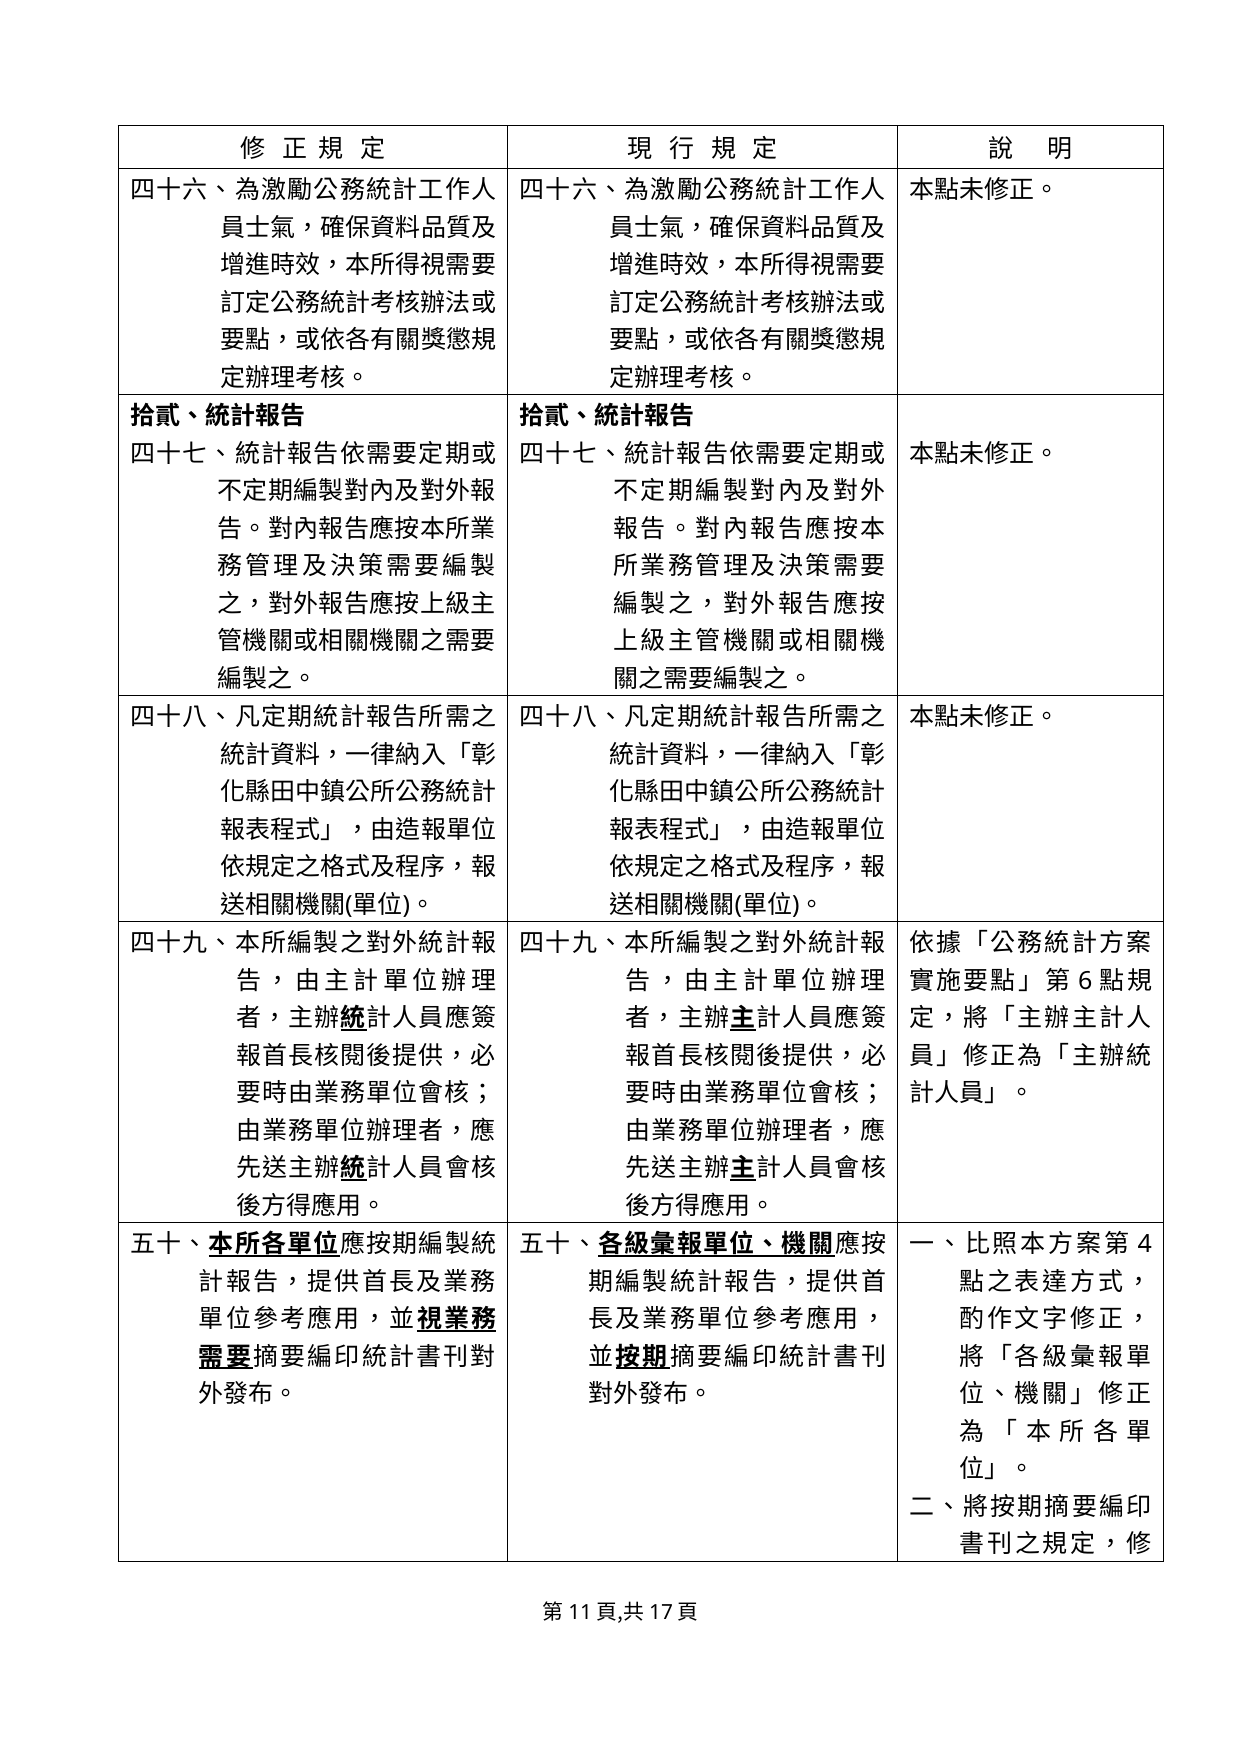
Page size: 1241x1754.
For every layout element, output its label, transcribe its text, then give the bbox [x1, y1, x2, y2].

table_cell 本點未修正。 [898, 169, 1163, 394]
table_cell 四十六、為激勵公務統計工作人員士氣，確保資料品質及增進時效，本所得視需要訂定公務統計考核辦法或要點，或依各有關獎懲規定辦理考核。 [119, 169, 507, 394]
table_cell 四十九、本所編製之對外統計報告，由主計單位辦理者，主辦統計人員應簽報首長核閱後提供，必要時由業務單位會核；由業務單位辦理者，應先送主辦統計人員會核後方得應用。 [119, 922, 507, 1222]
table_cell 依據「公務統計方案實施要點」第6點規定，將「主辦主計人員」修正為「主辦統計人員」。 [898, 922, 1163, 1222]
table_header 修 正 規 定 [119, 126, 507, 168]
table_cell 拾貳、統計報告 四十七、統計報告依需要定期或不定期編製對內及對外報告。對內報告應按本所業務管理及決策需要編製之，對外報告應按上級主管機關或相關機關之需要編製之。 [119, 395, 507, 695]
table_cell 五十、本所各單位應按期編製統計報告，提供首長及業務單位參考應用，並視業務需要摘要編印統計書刊對外發布。 [119, 1223, 507, 1561]
table_cell 本點未修正。 [898, 696, 1163, 921]
table_cell 四十六、為激勵公務統計工作人員士氣，確保資料品質及增進時效，本所得視需要訂定公務統計考核辦法或要點，或依各有關獎懲規定辦理考核。 [508, 169, 897, 394]
table_cell 五十、各級彙報單位、機關應按期編製統計報告，提供首長及業務單位參考應用，並按期摘要編印統計書刊對外發布。 [508, 1223, 897, 1561]
table_cell 本點未修正。 [898, 395, 1163, 695]
table_cell 四十八、凡定期統計報告所需之統計資料，一律納入「彰化縣田中鎮公所公務統計報表程式」，由造報單位依規定之格式及程序，報送相關機關(單位)。 [119, 696, 507, 921]
table_cell 一、比照本方案第4點之表達方式，酌作文字修正，將「各級彙報單位、機關」修正為「本所各單位」。 二、將按期摘要編印書刊之規定，修 [898, 1223, 1163, 1561]
table_cell 拾貳、統計報告 四十七、統計報告依需要定期或不定期編製對內及對外報告。對內報告應按本所業務管理及決策需要編製之，對外報告應按上級主管機關或相關機關之需要編製之。 [508, 395, 897, 695]
table_header 現 行 規 定 [508, 126, 897, 168]
table_cell 四十九、本所編製之對外統計報告，由主計單位辦理者，主辦主計人員應簽報首長核閱後提供，必要時由業務單位會核；由業務單位辦理者，應先送主辦主計人員會核後方得應用。 [508, 922, 897, 1222]
table_cell 四十八、凡定期統計報告所需之統計資料，一律納入「彰化縣田中鎮公所公務統計報表程式」，由造報單位依規定之格式及程序，報送相關機關(單位)。 [508, 696, 897, 921]
table_header 說 明 [898, 126, 1163, 168]
